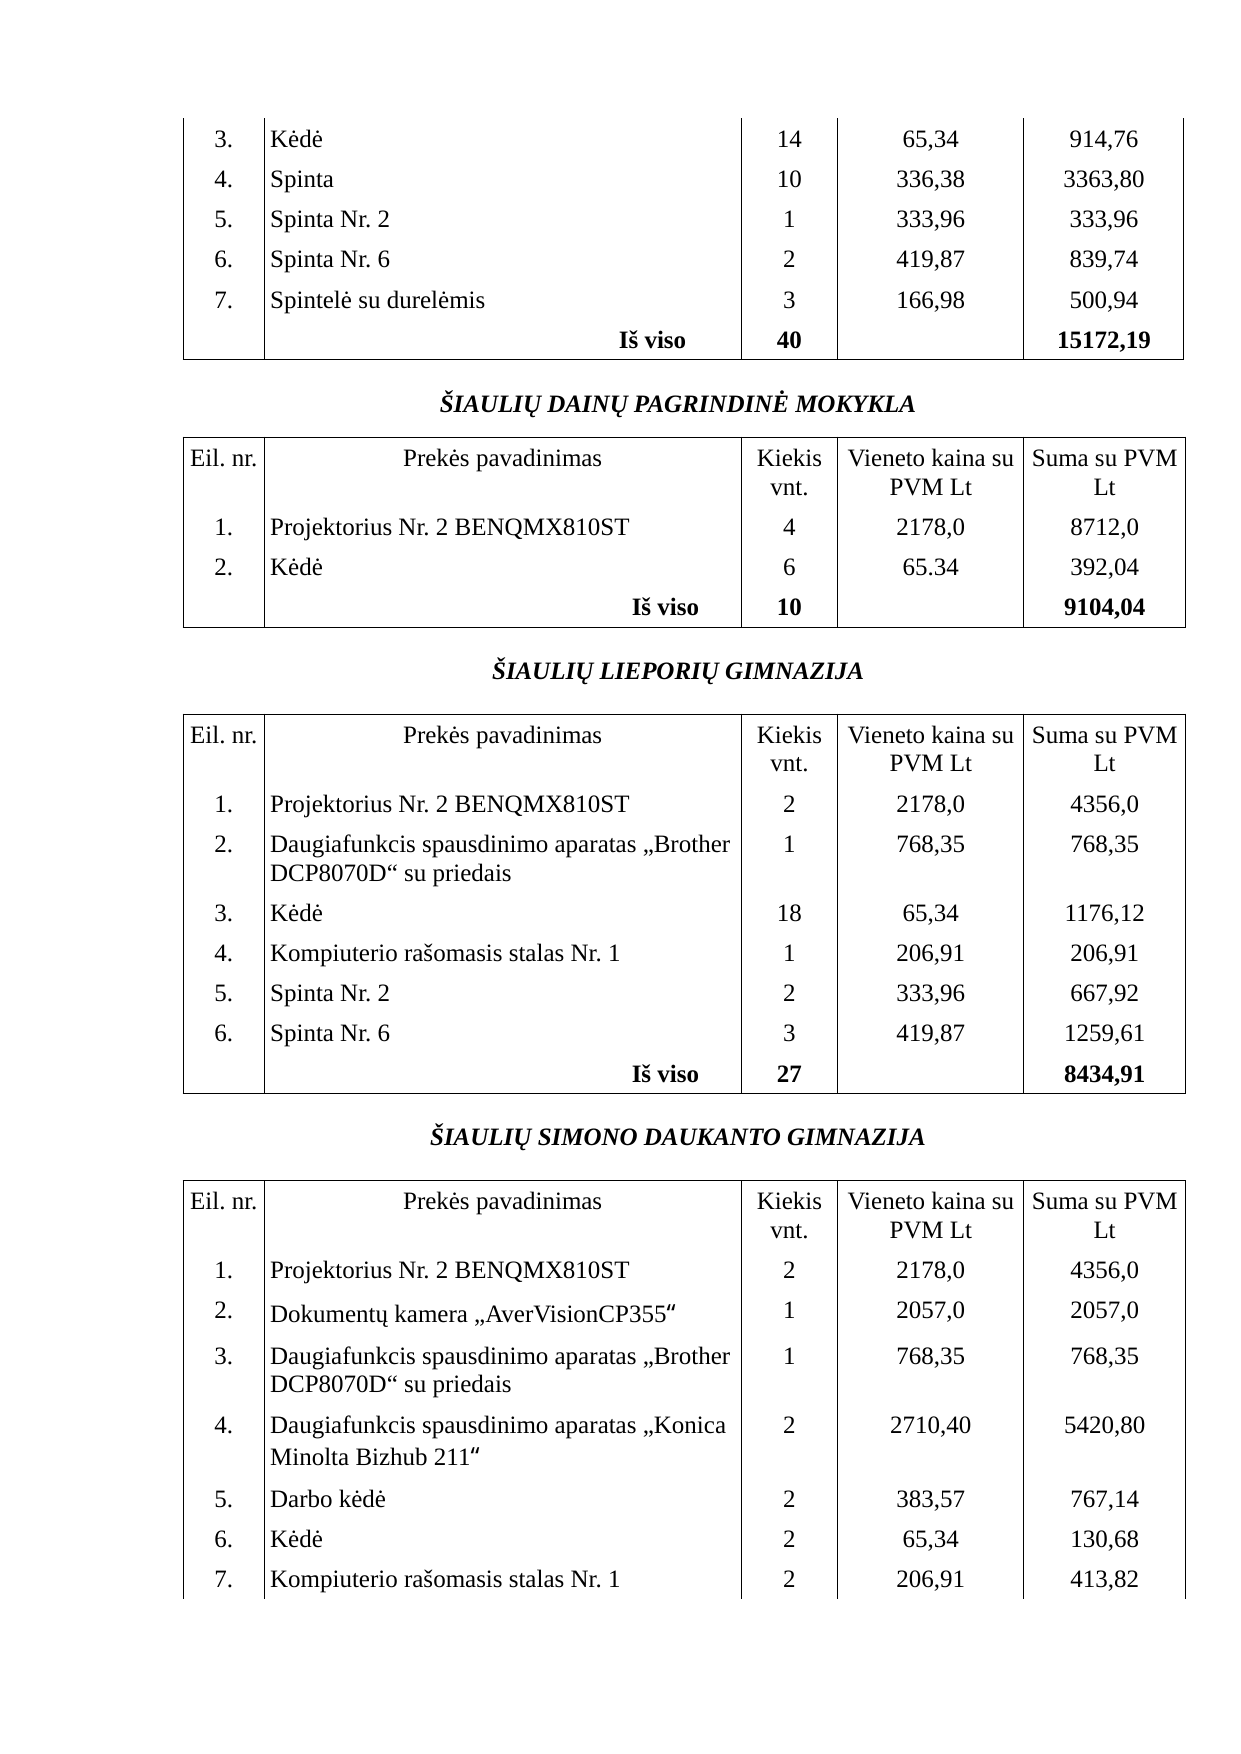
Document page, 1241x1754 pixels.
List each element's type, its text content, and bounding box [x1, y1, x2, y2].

table_cell 27 [742, 1053, 837, 1093]
table_cell 2. [184, 546, 264, 586]
table_cell 333,96 [838, 199, 1023, 239]
table_cell 1. [184, 506, 264, 546]
table_cell Daugiafunkcis spausdinimo aparatas „Brother DCP8070D“ su priedais [265, 823, 741, 892]
table_cell Daugiafunkcis spausdinimo aparatas „Konica Minolta Bizhub 211“ [265, 1404, 741, 1478]
table_cell 9104,04 [1024, 586, 1185, 627]
table_cell 65,34 [838, 892, 1023, 932]
table_cell 5. [184, 199, 264, 239]
table_cell 768,35 [838, 823, 1023, 892]
table_cell 5. [184, 1478, 264, 1518]
table_cell 1259,61 [1024, 1013, 1185, 1053]
table_cell 10 [742, 158, 837, 198]
table_cell 2 [742, 239, 837, 279]
table_cell 206,91 [838, 932, 1023, 972]
table_cell 5420,80 [1024, 1404, 1185, 1478]
table_cell 1. [184, 1249, 264, 1289]
table_header Vieneto kaina su PVM Lt [838, 1181, 1023, 1249]
table_cell Kompiuterio rašomasis stalas Nr. 1 [265, 1559, 741, 1599]
table_cell 2057,0 [838, 1290, 1023, 1335]
table_cell 65.34 [838, 546, 1023, 586]
table_cell 2178,0 [838, 506, 1023, 546]
table_cell 767,14 [1024, 1478, 1185, 1518]
table_cell Projektorius Nr. 2 BENQMX810ST [265, 783, 741, 823]
table_cell 4 [742, 506, 837, 546]
table_cell 4. [184, 158, 264, 198]
table_cell 667,92 [1024, 973, 1185, 1013]
table_cell 65,34 [838, 118, 1023, 158]
table_cell 2 [742, 1404, 837, 1478]
table_cell 40 [742, 319, 837, 359]
table_cell Spinta Nr. 6 [265, 1013, 741, 1053]
table_cell 392,04 [1024, 546, 1185, 586]
table_header Eil. nr. [184, 438, 264, 506]
table_cell 4. [184, 1404, 264, 1478]
table_cell [184, 586, 264, 627]
table_cell 2. [184, 823, 264, 892]
table_cell Kėdė [265, 546, 741, 586]
table_header Eil. nr. [184, 1181, 264, 1249]
table_cell 2 [742, 783, 837, 823]
table_cell 206,91 [838, 1559, 1023, 1599]
table_cell Projektorius Nr. 2 BENQMX810ST [265, 506, 741, 546]
table_cell 2 [742, 1519, 837, 1559]
table_cell Kompiuterio rašomasis stalas Nr. 1 [265, 932, 741, 972]
table_cell 6. [184, 1013, 264, 1053]
table_cell 65,34 [838, 1519, 1023, 1559]
table_cell 1 [742, 199, 837, 239]
table_cell [838, 1053, 1023, 1093]
table_cell 6. [184, 1519, 264, 1559]
table_header Kiekis vnt. [742, 715, 837, 783]
table_cell Spinta Nr. 6 [265, 239, 741, 279]
table_cell 18 [742, 892, 837, 932]
table_cell 333,96 [838, 973, 1023, 1013]
table_cell 166,98 [838, 279, 1023, 319]
text ŠIAULIŲ LIEPORIŲ GIMNAZIJA [177, 656, 1181, 685]
table_cell 419,87 [838, 239, 1023, 279]
table_cell 14 [742, 118, 837, 158]
table_cell 6. [184, 239, 264, 279]
table_cell 500,94 [1024, 279, 1183, 319]
table_cell 4356,0 [1024, 1249, 1185, 1289]
table_cell 3. [184, 118, 264, 158]
table_cell 413,82 [1024, 1559, 1185, 1599]
table_cell 1 [742, 932, 837, 972]
table_cell 1176,12 [1024, 892, 1185, 932]
table_cell Projektorius Nr. 2 BENQMX810ST [265, 1249, 741, 1289]
table_cell Daugiafunkcis spausdinimo aparatas „Brother DCP8070D“ su priedais [265, 1335, 741, 1404]
table_cell 1 [742, 1290, 837, 1335]
table_cell 7. [184, 279, 264, 319]
table_cell 1. [184, 783, 264, 823]
table_header Prekės pavadinimas [265, 1181, 741, 1249]
table_cell 8434,91 [1024, 1053, 1185, 1093]
table_header Prekės pavadinimas [265, 438, 741, 506]
table_cell 10 [742, 586, 837, 627]
table_cell 3 [742, 279, 837, 319]
table_cell 1 [742, 1335, 837, 1404]
table_header Kiekis vnt. [742, 1181, 837, 1249]
table_cell 3. [184, 1335, 264, 1404]
table_cell [184, 319, 264, 359]
table_cell Spintelė su durelėmis [265, 279, 741, 319]
table_cell 2. [184, 1290, 264, 1335]
table_cell 333,96 [1024, 199, 1183, 239]
table_cell 419,87 [838, 1013, 1023, 1053]
table_cell Iš viso [265, 586, 741, 627]
table_cell 4356,0 [1024, 783, 1185, 823]
table_cell Kėdė [265, 892, 741, 932]
table_cell [838, 319, 1023, 359]
table_header Vieneto kaina su PVM Lt [838, 715, 1023, 783]
table_cell [838, 586, 1023, 627]
table_cell 2 [742, 1478, 837, 1518]
table_cell 130,68 [1024, 1519, 1185, 1559]
table_cell 15172,19 [1024, 319, 1183, 359]
table_cell Iš viso [265, 319, 741, 359]
table_header Vieneto kaina su PVM Lt [838, 438, 1023, 506]
table_cell Kėdė [265, 1519, 741, 1559]
table_cell 2 [742, 1559, 837, 1599]
table_cell 206,91 [1024, 932, 1185, 972]
table_cell 4. [184, 932, 264, 972]
table_cell [184, 1053, 264, 1093]
table_cell Iš viso [265, 1053, 741, 1093]
table_cell 2057,0 [1024, 1290, 1185, 1335]
table_cell Darbo kėdė [265, 1478, 741, 1518]
table_cell 768,35 [1024, 823, 1185, 892]
table_header Eil. nr. [184, 715, 264, 783]
table_cell 7. [184, 1559, 264, 1599]
table_cell 2178,0 [838, 1249, 1023, 1289]
text ŠIAULIŲ SIMONO DAUKANTO GIMNAZIJA [177, 1122, 1181, 1151]
table_cell Spinta [265, 158, 741, 198]
table_cell 2 [742, 1249, 837, 1289]
table_cell 768,35 [1024, 1335, 1185, 1404]
table_cell 3363,80 [1024, 158, 1183, 198]
table_header Suma su PVM Lt [1024, 1181, 1185, 1249]
table_cell Dokumentų kamera „AverVisionCP355“ [265, 1290, 741, 1335]
table_cell Kėdė [265, 118, 741, 158]
table_cell 6 [742, 546, 837, 586]
table_cell 2 [742, 973, 837, 1013]
table_cell 336,38 [838, 158, 1023, 198]
table_header Suma su PVM Lt [1024, 438, 1185, 506]
table_cell 768,35 [838, 1335, 1023, 1404]
table_cell 3. [184, 892, 264, 932]
table_cell Spinta Nr. 2 [265, 973, 741, 1013]
table_cell 5. [184, 973, 264, 1013]
table_cell 8712,0 [1024, 506, 1185, 546]
table_cell 914,76 [1024, 118, 1183, 158]
table_cell 839,74 [1024, 239, 1183, 279]
table_cell 383,57 [838, 1478, 1023, 1518]
text ŠIAULIŲ DAINŲ PAGRINDINĖ MOKYKLA [177, 389, 1181, 417]
table_cell Spinta Nr. 2 [265, 199, 741, 239]
table_header Suma su PVM Lt [1024, 715, 1185, 783]
table_header Prekės pavadinimas [265, 715, 741, 783]
table_cell 2178,0 [838, 783, 1023, 823]
table_cell 1 [742, 823, 837, 892]
table_cell 3 [742, 1013, 837, 1053]
table_header Kiekis vnt. [742, 438, 837, 506]
table_cell 2710,40 [838, 1404, 1023, 1478]
